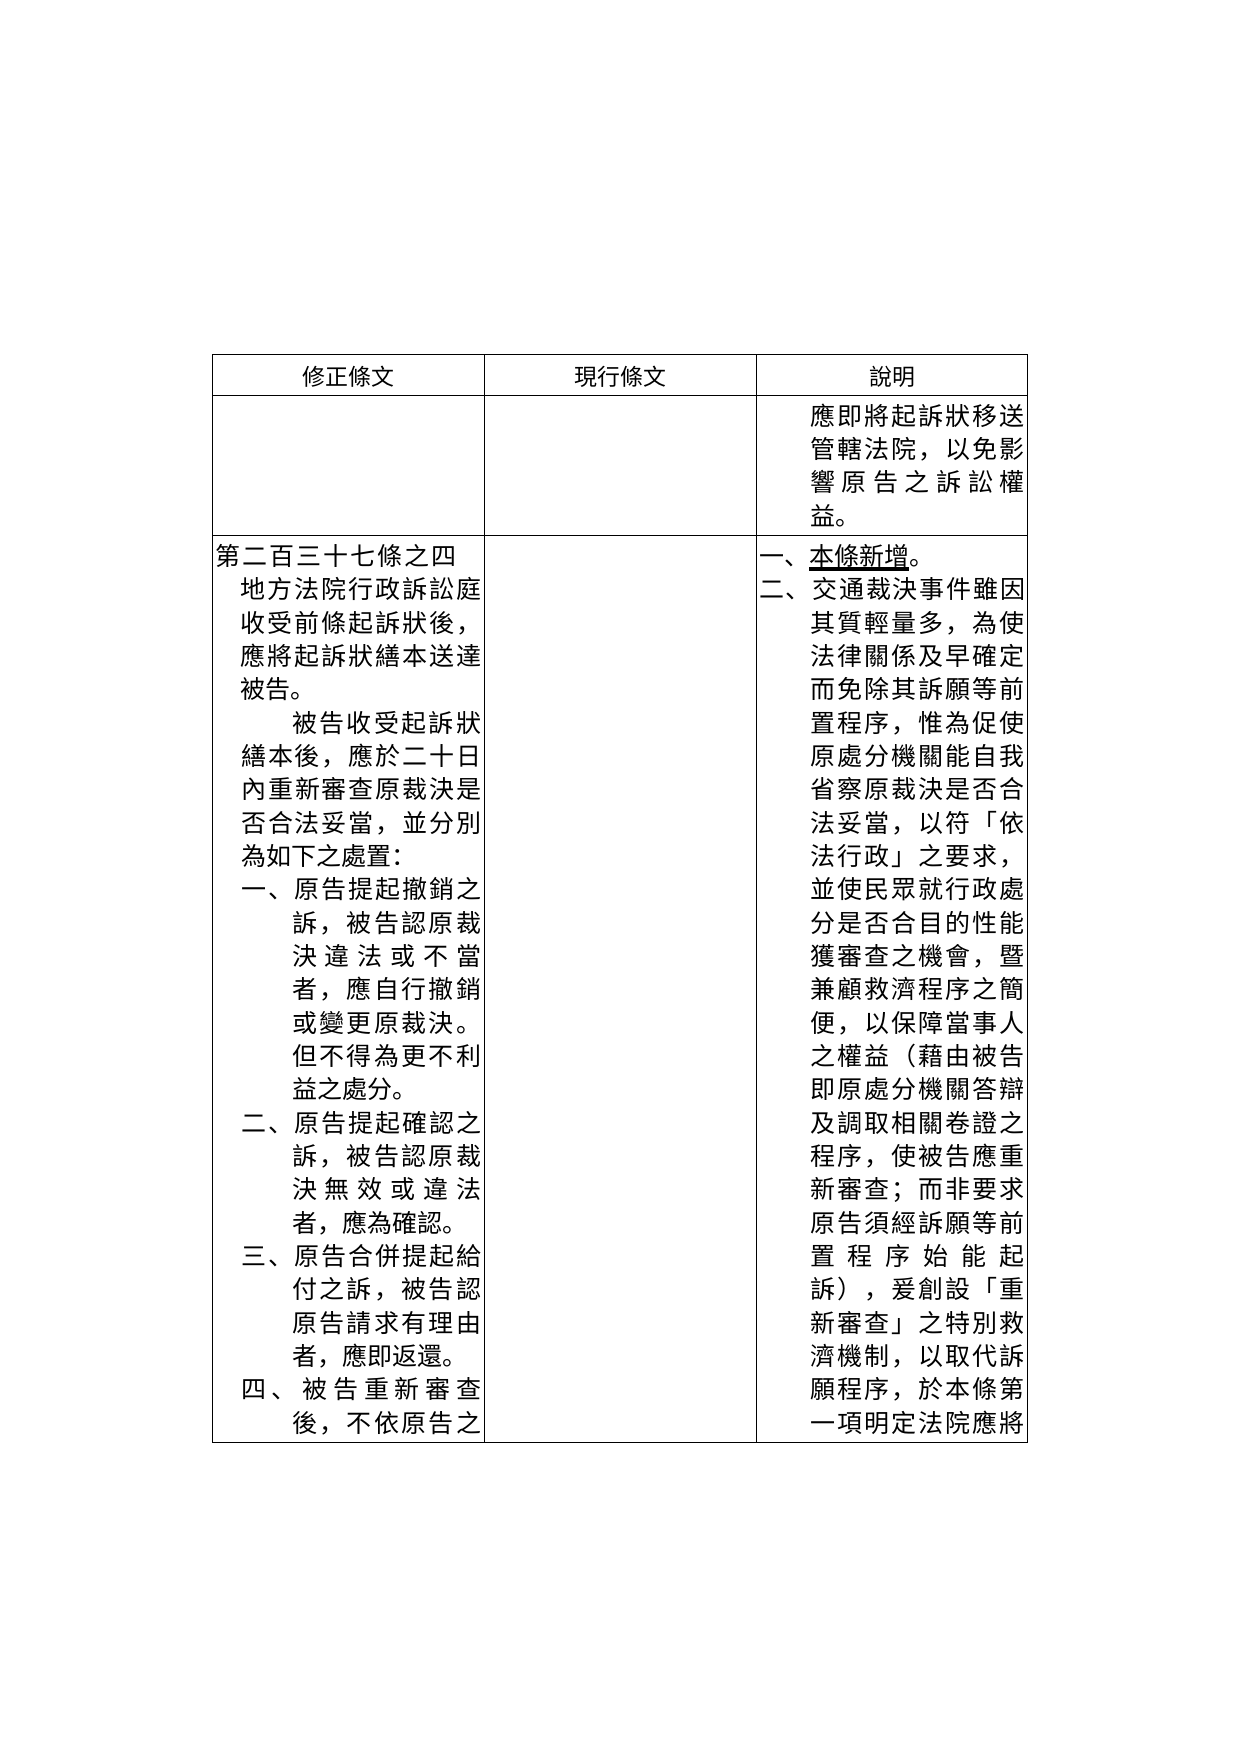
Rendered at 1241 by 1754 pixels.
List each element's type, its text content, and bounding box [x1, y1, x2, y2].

table_cell 第二百三十七條之四 地方法院行政訴訟庭收受前條起訴狀後，應將起訴狀繕本送達被告。 被告收受起訴狀繕本後，應於二十日內重新審查原裁決是否合法妥當，並分別為如下之處置： 一、原告提起撤銷之訴，被告認原裁決違法或不當者，應自行撤銷或變更原裁決。但不得為更不利益之處分。 二、原告提起確認之訴，被告認原裁決無效或違法者，應為確認。 三、原告合併提起給付之訴，被告認原告請求有理由者，應即返還。 四、被告重新審查後，不依原告之 [213, 536, 484, 1442]
table_cell 一、本條新增。 二、交通裁決事件雖因其質輕量多，為使法律關係及早確定而免除其訴願等前置程序，惟為促使原處分機關能自我省察原裁決是否合法妥當，以符「依法行政」之要求，並使民眾就行政處分是否合目的性能獲審查之機會，暨兼顧救濟程序之簡便，以保障當事人之權益（藉由被告即原處分機關答辯及調取相關卷證之程序，使被告應重新審查；而非要求原告須經訴願等前置程序始能起訴），爰創設「重新審查」之特別救濟機制，以取代訴願程序，於本條第一項明定法院應將 [757, 536, 1027, 1442]
table_cell [485, 396, 756, 535]
table_header 現行條文 [485, 355, 756, 394]
table_header 修正條文 [213, 355, 484, 394]
table_cell [485, 536, 756, 1442]
table_cell 應即將起訴狀移送管轄法院，以免影響原告之訴訟權益。 [757, 396, 1027, 535]
table_header 說明 [757, 355, 1027, 394]
table_cell [213, 396, 484, 535]
